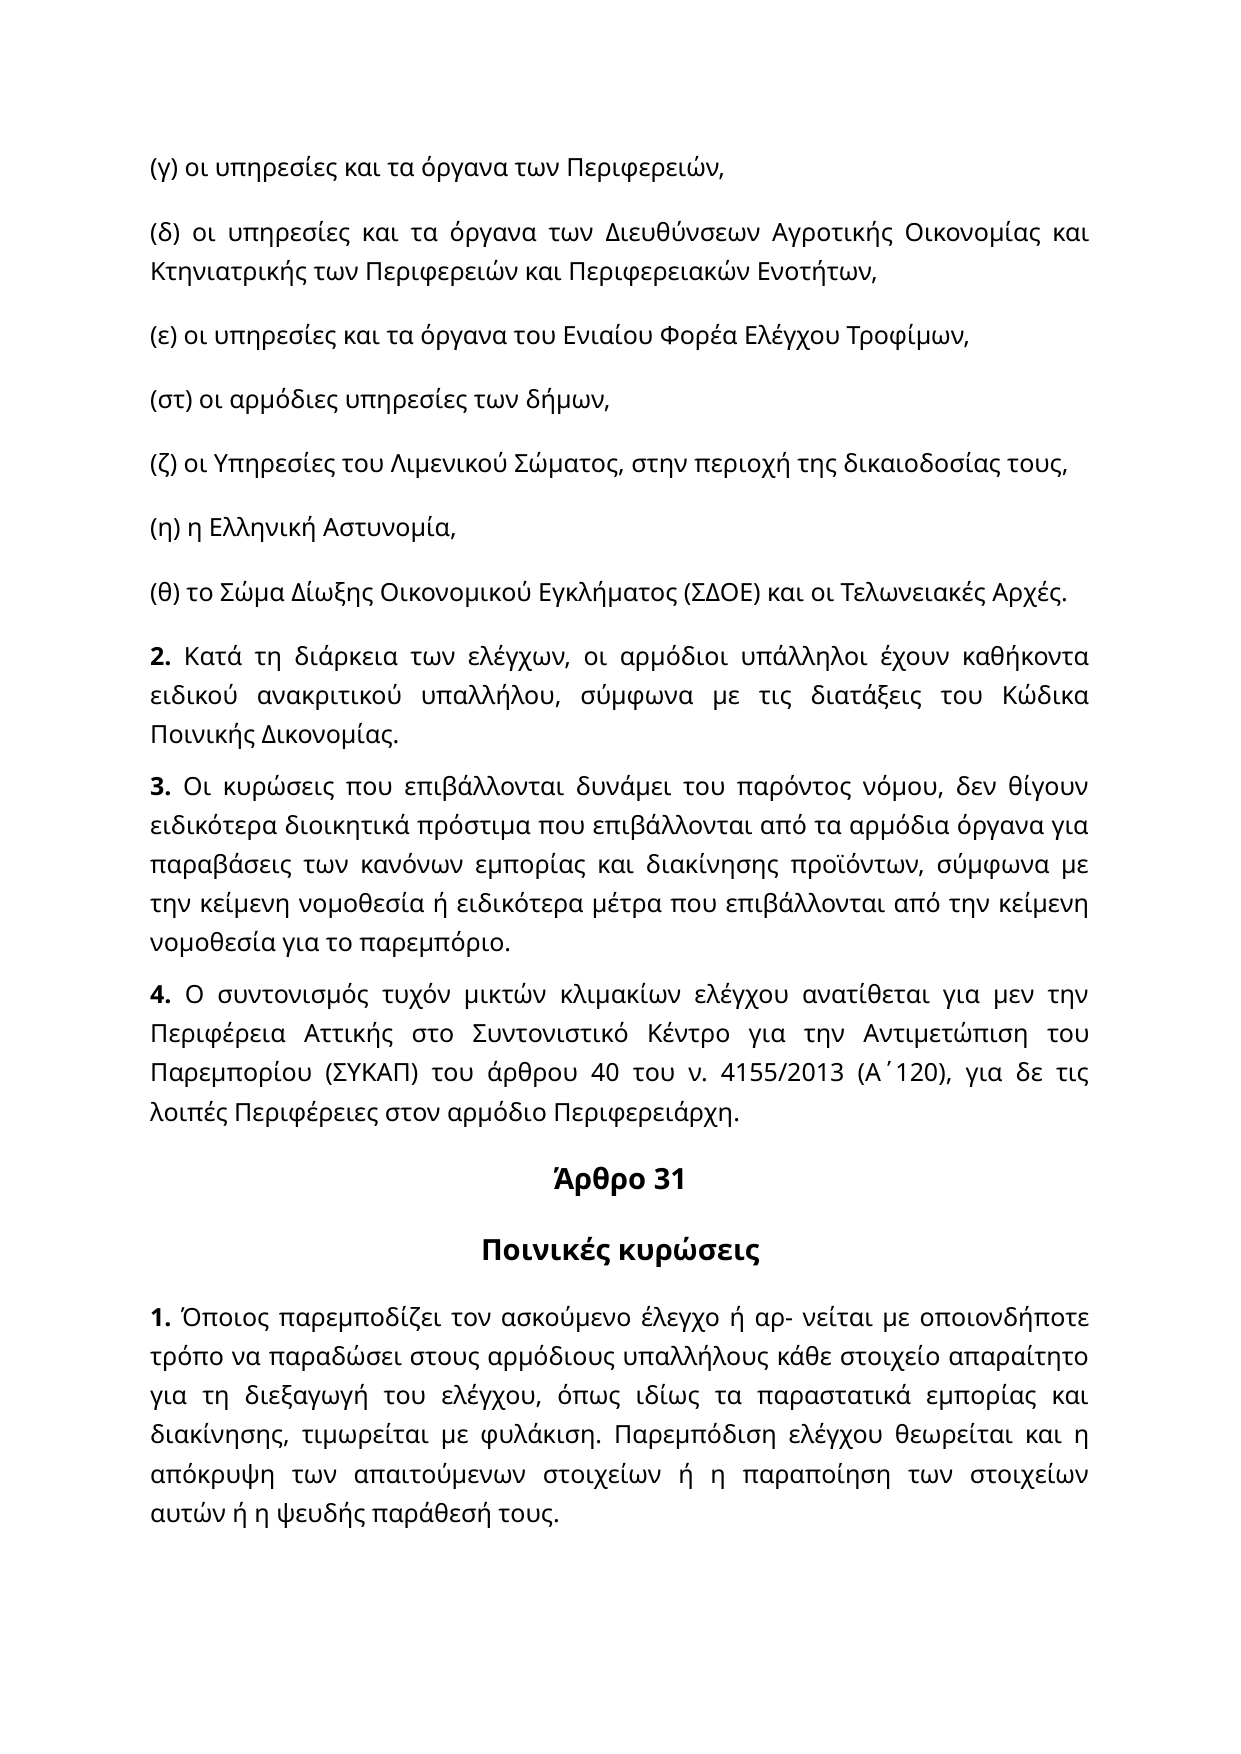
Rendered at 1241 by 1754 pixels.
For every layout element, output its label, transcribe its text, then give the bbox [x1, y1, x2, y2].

text (ε) οι υπηρεσίες και τα όργανα του Ενιαίου Φορέα Ελέγχου Τροφίμων, [150, 317, 1090, 352]
text (ζ) οι Υπηρεσίες του Λιμενικού Σώματος, στην περιοχή της δικαιοδοσίας τους, [150, 446, 1090, 480]
text (θ) το Σώμα Δίωξης Οικονομικού Εγκλήματος (ΣΔΟΕ) και οι Τελωνειακές Αρχές. [150, 574, 1090, 608]
text (γ) οι υπηρεσίες και τα όργανα των Περιφερειών, [150, 150, 1090, 184]
text 3. Οι κυρώσεις που επιβάλλονται δυνάμει του παρόντος νόμου, δεν θίγουν ειδικότερα διοικητικά πρόστιμα που επιβάλλονται από τα αρμόδια όργανα για παραβάσεις των κανόνων εμπορίας και διακίνησης προϊόντων, σύμφωνα με την κείμενη νομοθεσία ή ειδικότερα μέτρα που επιβάλλονται από την κείμενη νομοθεσία για το παρεμπόριο. [150, 768, 1090, 959]
text 4. Ο συντονισμός τυχόν μικτών κλιμακίων ελέγχου ανατίθεται για μεν την Περιφέρεια Αττικής στο Συντονιστικό Κέντρο για την Αντιμετώπιση του Παρεμπορίου (ΣΥΚΑΠ) του άρθρου 40 του ν. 4155/2013 (Α΄120), για δε τις λοιπές Περιφέρειες στον αρμόδιο Περιφερειάρχη. [150, 977, 1090, 1128]
text 2. Κατά τη διάρκεια των ελέγχων, οι αρμόδιοι υπάλληλοι έχουν καθήκοντα ειδικού ανακριτικού υπαλλήλου, σύμφωνα με τις διατάξεις του Κώδικα Ποινικής Δικονομίας. [150, 638, 1090, 751]
subtitle Άρθρο 31 [150, 1158, 1090, 1198]
text 1. Όποιος παρεμποδίζει τον ασκούμενο έλεγχο ή αρ- νείται με οποιονδήποτε τρόπο να παραδώσει στους αρμόδιους υπαλλήλους κάθε στοιχείο απαραίτητο για τη διεξαγωγή του ελέγχου, όπως ιδίως τα παραστατικά εμπορίας και διακίνησης, τιμωρείται με φυλάκιση. Παρεμπόδιση ελέγχου θεωρείται και η απόκρυψη των απαιτούμενων στοιχείων ή η παραποίηση των στοιχείων αυτών ή η ψευδής παράθεσή τους. [150, 1299, 1090, 1529]
text (στ) οι αρμόδιες υπηρεσίες των δήμων, [150, 382, 1090, 416]
subtitle Ποινικές κυρώσεις [150, 1229, 1090, 1269]
text (δ) οι υπηρεσίες και τα όργανα των Διευθύνσεων Αγροτικής Οικονομίας και Κτηνιατρικής των Περιφερειών και Περιφερειακών Ενοτήτων, [150, 214, 1090, 287]
text (η) η Ελληνική Αστυνομία, [150, 510, 1090, 544]
